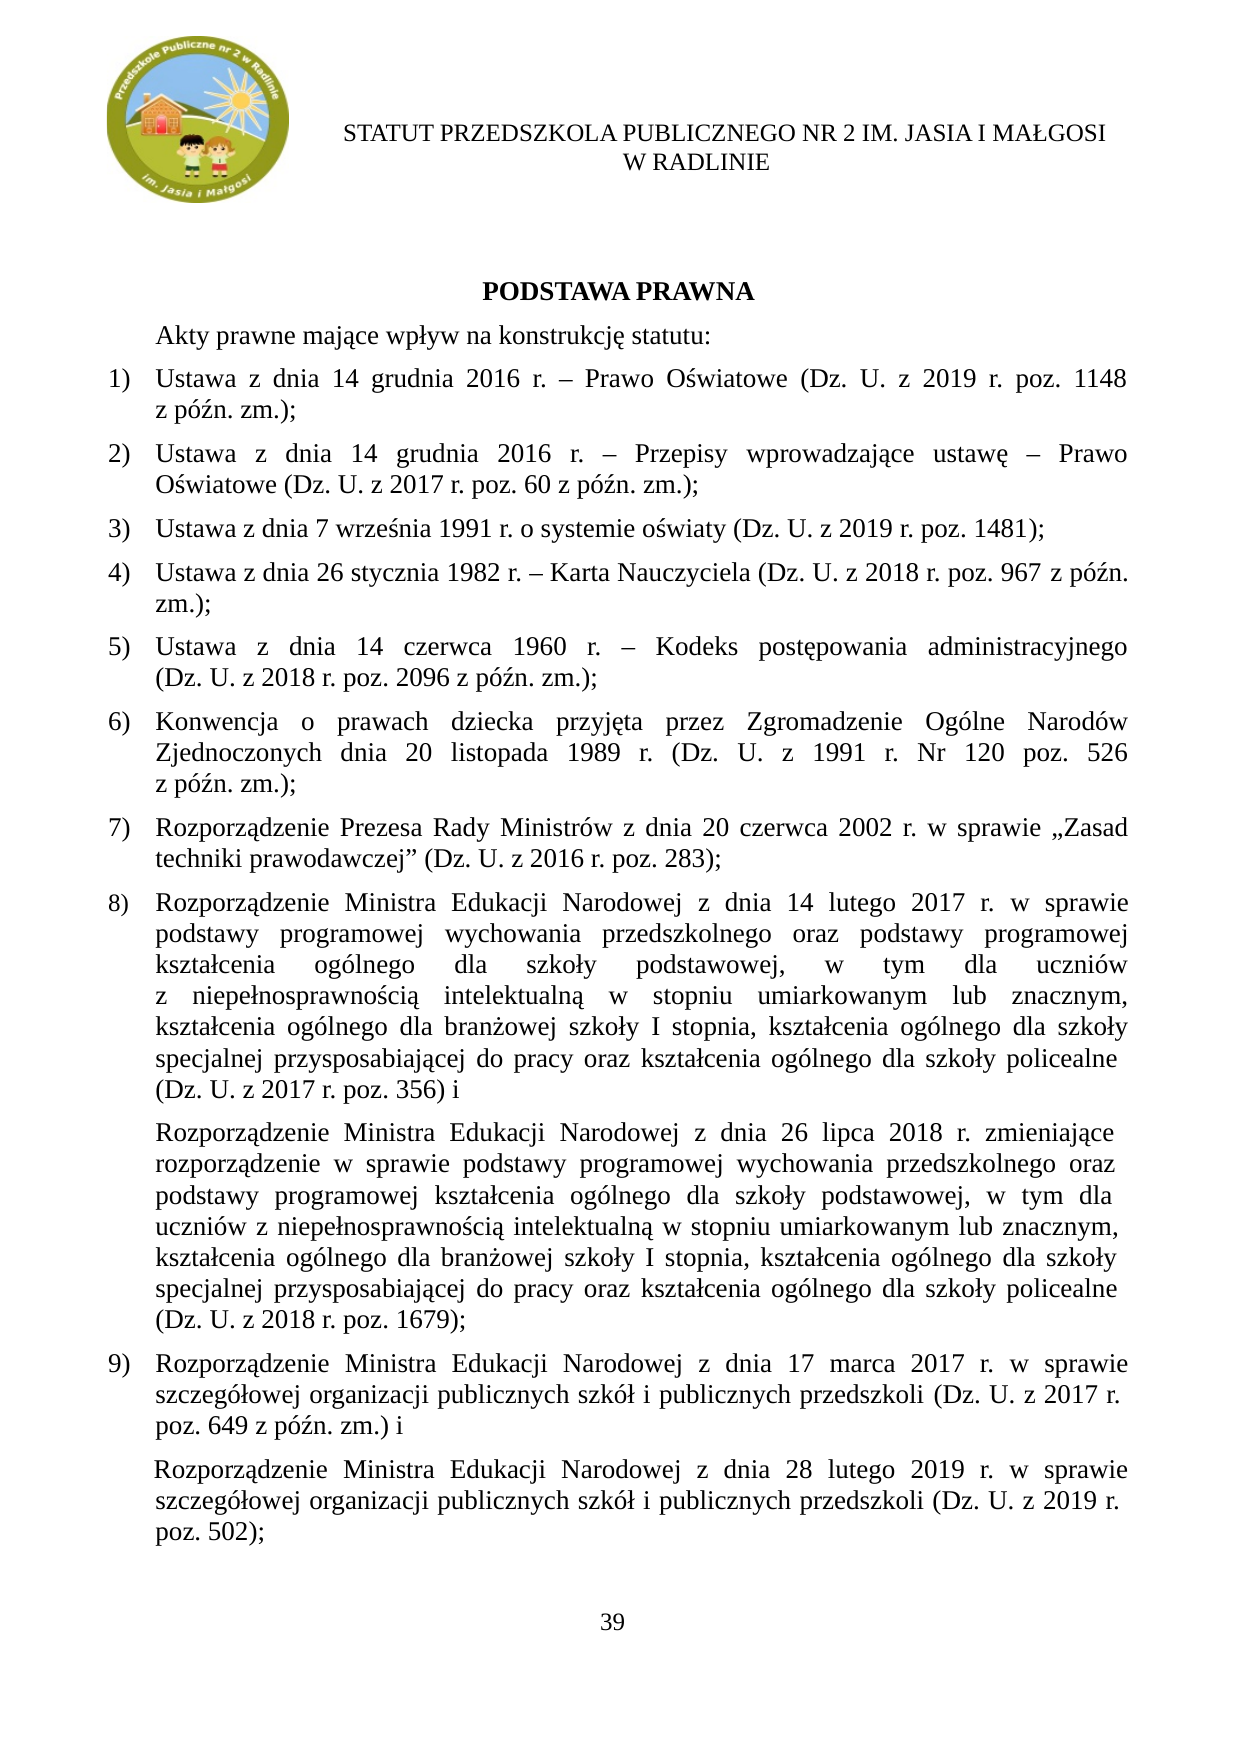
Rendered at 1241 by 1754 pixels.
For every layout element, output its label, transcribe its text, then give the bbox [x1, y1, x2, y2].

list Ustawa z dnia 14 czerwca 1960 r. – Kodeks postępowania administracyjnego (Dz. U. z 2018 r. poz. 2096 z późn. zm.); [108, 630, 1129, 693]
list Konwencja o prawach dziecka przyjęta przez Zgromadzenie Ogólne Narodów Zjednoczonych dnia 20 listopada 1989 r. (Dz. U. z 1991 r. Nr 120 poz. 526 z późn. zm.); [108, 705, 1129, 799]
list Rozporządzenie Ministra Edukacji Narodowej z dnia 28 lutego 2019 r. w sprawie szczegółowej organizacji publicznych szkół i publicznych przedszkoli (Dz. U. z 2019 r. poz. 502); [108, 1453, 1129, 1546]
list 2) Ustawa z dnia 14 grudnia 2016 r. – Przepisy wprowadzające ustawę – Prawo Oświatowe (Dz. U. z 2017 r. poz. 60 z późn. zm.); [108, 437, 1129, 499]
list 3) Ustawa z dnia 7 września 1991 r. o systemie oświaty (Dz. U. z 2019 r. poz. 1481); [108, 512, 1129, 543]
list Rozporządzenie Prezesa Rady Ministrów z dnia 20 czerwca 2002 r. w sprawie „Zasad techniki prawodawczej” (Dz. U. z 2016 r. poz. 283); [108, 811, 1129, 873]
list Rozporządzenie Ministra Edukacji Narodowej z dnia 26 lipca 2018 r. zmieniające rozporządzenie w sprawie podstawy programowej wychowania przedszkolnego oraz podstawy programowej kształcenia ogólnego dla szkoły podstawowej, w tym dla uczniów z niepełnosprawnością intelektualną w stopniu umiarkowanym lub znacznym, kształcenia ogólnego dla branżowej szkoły I stopnia, kształcenia ogólnego dla szkoły specjalnej przysposabiającej do pracy oraz kształcenia ogólnego dla szkoły policealne (Dz. U. z 2018 r. poz. 1679); [108, 1116, 1129, 1334]
list Ustawa z dnia 26 stycznia 1982 r. – Karta Nauczyciela (Dz. U. z 2018 r. poz. 967 z późn. zm.); [108, 556, 1129, 618]
list Rozporządzenie Ministra Edukacji Narodowej z dnia 17 marca 2017 r. w sprawie szczegółowej organizacji publicznych szkół i publicznych przedszkoli (Dz. U. z 2017 r. poz. 649 z późn. zm.) i [108, 1347, 1129, 1440]
list Akty prawne mające wpływ na konstrukcję statutu: [108, 319, 1129, 350]
picture [106, 36, 289, 203]
list 1) Ustawa z dnia 14 grudnia 2016 r. – Prawo Oświatowe (Dz. U. z 2019 r. poz. 1148 z późn. zm.); [108, 362, 1129, 425]
list PODSTAWA PRAWNA [108, 275, 1129, 306]
list Rozporządzenie Ministra Edukacji Narodowej z dnia 14 lutego 2017 r. w sprawie podstawy programowej wychowania przedszkolnego oraz podstawy programowej kształcenia ogólnego dla szkoły podstawowej, w tym dla uczniów z niepełnosprawnością intelektualną w stopniu umiarkowanym lub znacznym, kształcenia ogólnego dla branżowej szkoły I stopnia, kształcenia ogólnego dla szkoły specjalnej przysposabiającej do pracy oraz kształcenia ogólnego dla szkoły policealne (Dz. U. z 2017 r. poz. 356) i [108, 886, 1129, 1104]
